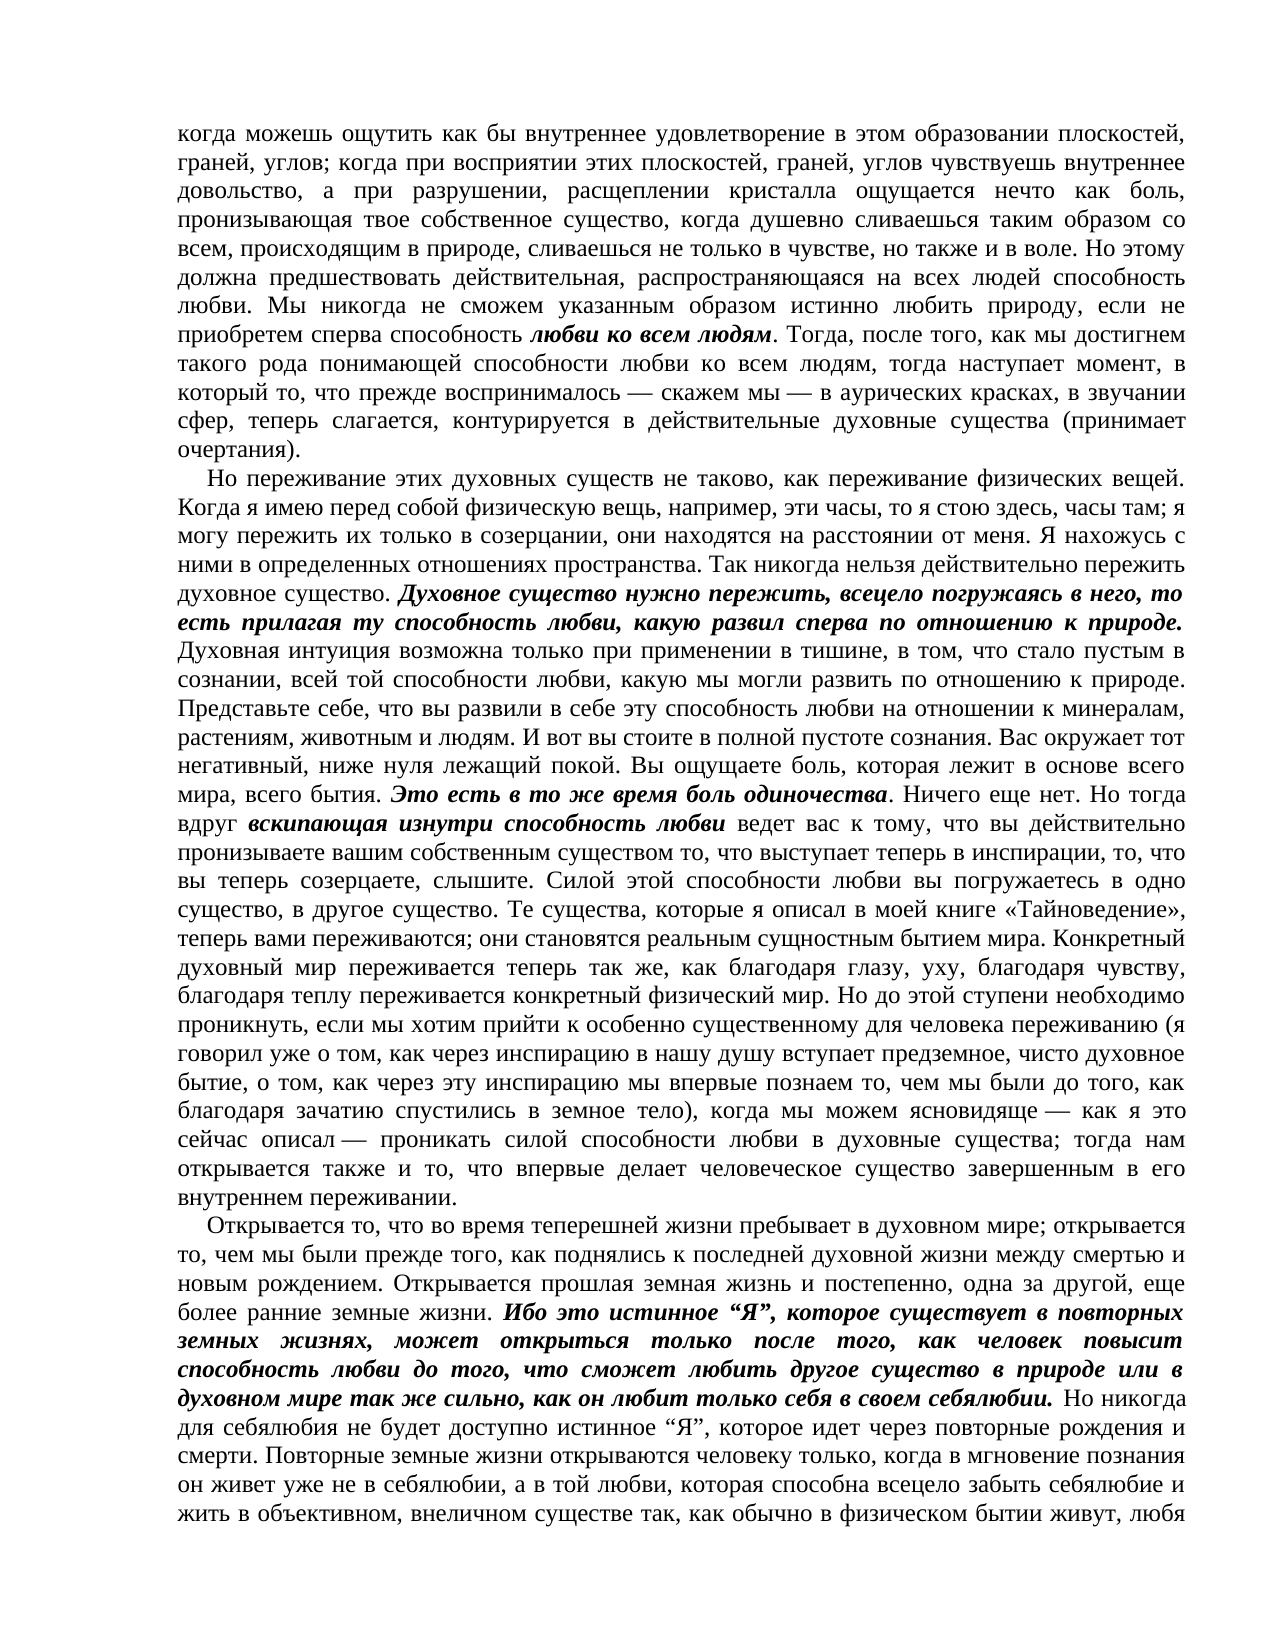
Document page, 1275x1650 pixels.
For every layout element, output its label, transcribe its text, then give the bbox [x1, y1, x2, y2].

text когда можешь ощутить как бы внутреннее удовлетворение в этом образовании плоскостей, граней, углов; когда при восприятии этих плоскостей, граней, углов чувствуешь внутреннее довольство, а при разрушении, расщеплении кристалла ощущается нечто как боль, пронизывающая твое собственное существо, когда душевно сливаешься таким образом со всем, происходящим в природе, сливаешься не только в чувстве, но также и в воле. Но этому должна предшествовать действительная, распространяющаяся на всех людей способность любви. Мы никогда не сможем указанным образом истинно любить природу, если не приобретем сперва способность любви ко всем людям. Тогда, после того, как мы достигнем такого рода понимающей способности любви ко всем людям, тогда наступает момент, в который то, что прежде воспринималось — скажем мы — в аурических красках, в звучании сфер, теперь слагается, контурируется в действительные духовные существа (принимает очертания). [177, 118, 1186, 463]
text Открывается то, что во время теперешней жизни пребывает в духовном мире; открывается то, чем мы были прежде того, как поднялись к последней духовной жизни между смертью и новым рождением. Открывается прошлая земная жизнь и постепенно, одна за другой, еще более ранние земные жизни. Ибо это истинное “Я”, которое существует в повторных земных жизнях, может открыться только после того, как человек повысит способность любви до того, что сможет любить другое существо в природе или в духовном мире так же сильно, как он любит только себя в своем себялюбии. Но никогда для себялюбия не будет доступно истинное “Я”, которое идет через повторные рождения и смерти. Повторные земные жизни открываются человеку только, когда в мгновение познания он живет уже не в себялюбии, а в той любви, которая способна всецело забыть себялюбие и жить в объективном, внеличном существе так, как обычно в физическом бытии живут, любя [177, 1211, 1186, 1527]
text Но переживание этих духовных существ не таково, как переживание физических вещей. Когда я имею перед собой физическую вещь, например, эти часы, то я стою здесь, часы там; я могу пережить их только в созерцании, они находятся на расстоянии от меня. Я нахожусь с ними в определенных отношениях пространства. Так никогда нельзя действительно пережить духовное существо. Духовное существо нужно пережить, всецело погружаясь в него, то есть прилагая ту способность любви, какую развил сперва по отношению к природе. Духовная интуиция возможна только при применении в тишине, в том, что стало пустым в сознании, всей той способности любви, какую мы могли развить по отношению к природе. Представьте себе, что вы развили в себе эту способность любви на отношении к минералам, растениям, животным и людям. И вот вы стоите в полной пустоте сознания. Вас окружает тот негативный, ниже нуля лежащий покой. Вы ощущаете боль, которая лежит в основе всего мира, всего бытия. Это есть в то же время боль одиночества. Ничего еще нет. Но тогда вдруг вскипающая изнутри способность любви ведет вас к тому, что вы действительно пронизываете вашим собственным существом то, что выступает теперь в инспирации, то, что вы теперь созерцаете, слышите. Силой этой способности любви вы погружаетесь в одно существо, в другое существо. Те существа, которые я описал в моей книге «Тайноведение», теперь вами переживаются; они становятся реальным сущностным бытием мира. Конкретный духовный мир переживается теперь так же, как благодаря глазу, уху, благодаря чувству, благодаря теплу переживается конкретный физический мир. Но до этой ступени необходимо проникнуть, если мы хотим прийти к особенно существенному для человека переживанию (я говорил уже о том, как через инспирацию в нашу душу вступает предземное, чисто духовное бытие, о том, как через эту инспирацию мы впервые познаем то, чем мы были до того, как благодаря зачатию спустились в земное тело), когда мы можем ясновидяще — как я это сейчас описал — проникать силой способности любви в духовные существа; тогда нам открывается также и то, что впервые делает человеческое существо завершенным в его внутреннем переживании. [177, 463, 1186, 1211]
